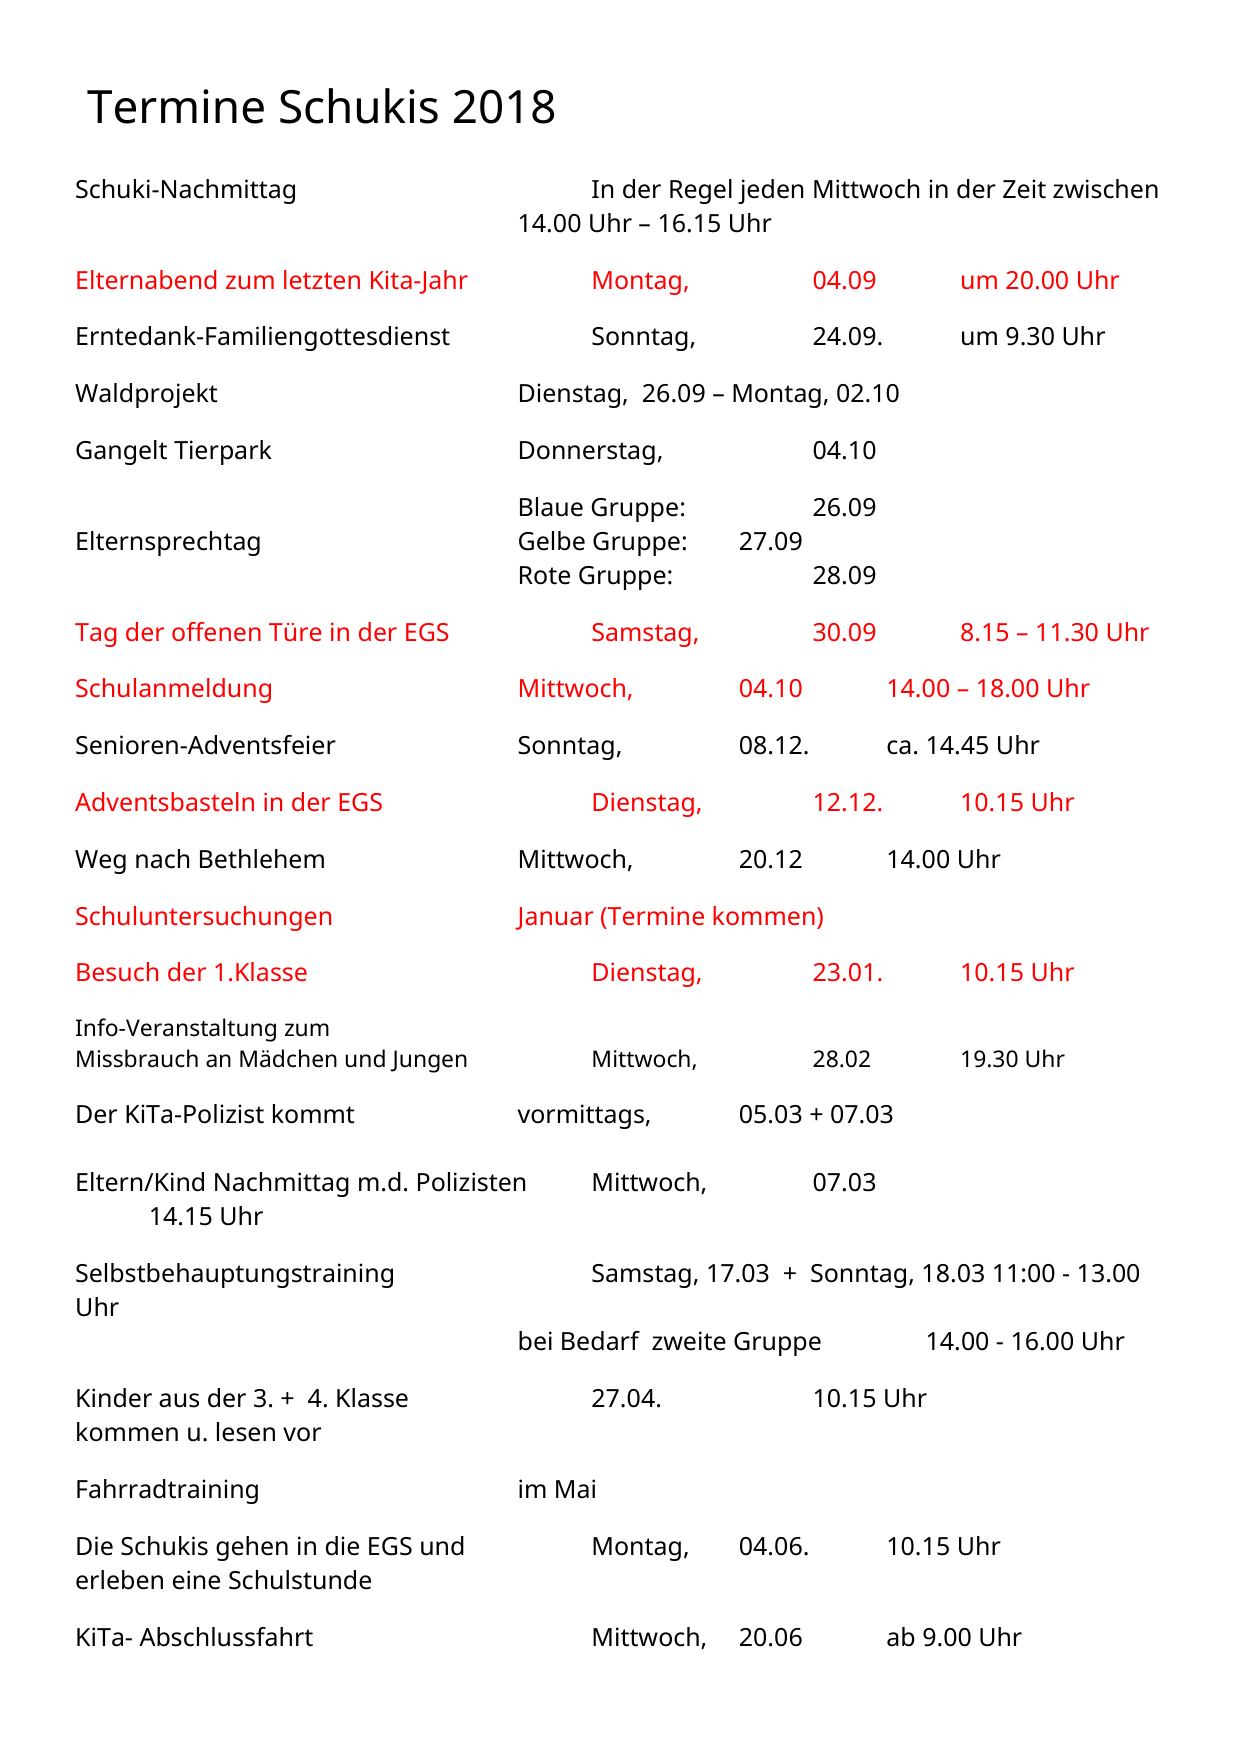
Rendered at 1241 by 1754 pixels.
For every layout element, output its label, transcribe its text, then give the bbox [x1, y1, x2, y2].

text Blaue Gruppe: 26.09 [444, 489, 1165, 523]
text Elternsprechtag Gelbe Gruppe: 27.09 [75, 523, 1165, 557]
text Fahrradtraining im Mai [75, 1472, 1165, 1506]
text Termine Schukis 2018 [75, 75, 1165, 137]
text Besuch der 1.Klasse Dienstag, 23.01. 10.15 Uhr [75, 955, 1165, 989]
text 14.00 Uhr – 16.15 Uhr [444, 206, 1165, 239]
text Der KiTa-Polizist kommt vormittags, 05.03 + 07.03 [75, 1097, 1165, 1131]
text KiTa- Abschlussfahrt Mittwoch, 20.06 ab 9.00 Uhr [75, 1619, 1165, 1653]
text Rote Gruppe: 28.09 [444, 557, 1165, 592]
text Selbstbehauptungstraining Samstag, 17.03 + Sonntag, 18.03 11:00 - 13.00 Uhr [75, 1256, 1165, 1324]
text bei Bedarf zweite Gruppe 14.00 - 16.00 Uhr [75, 1324, 1165, 1358]
text Senioren-Adventsfeier Sonntag, 08.12. ca. 14.45 Uhr [75, 728, 1165, 762]
text Schulanmeldung Mittwoch, 04.10 14.00 – 18.00 Uhr [75, 671, 1165, 705]
text Kinder aus der 3. + 4. Klasse 27.04. 10.15 Uhr [75, 1381, 1165, 1415]
text Missbrauch an Mädchen und Jungen Mittwoch, 28.02 19.30 Uhr [75, 1043, 1165, 1074]
text Adventsbasteln in der EGS Dienstag, 12.12. 10.15 Uhr [75, 784, 1165, 819]
text Elternabend zum letzten Kita-Jahr Montag, 04.09 um 20.00 Uhr [75, 262, 1165, 296]
text Schuluntersuchungen Januar (Termine kommen) [75, 898, 1165, 932]
text erleben eine Schulstunde [75, 1562, 1165, 1596]
text Erntedank-Familiengottesdienst Sonntag, 24.09. um 9.30 Uhr [75, 319, 1165, 353]
text Die Schukis gehen in die EGS und Montag, 04.06. 10.15 Uhr [75, 1528, 1165, 1562]
text Info-Veranstaltung zum [75, 1012, 1165, 1043]
text Eltern/Kind Nachmittag m.d. Polizisten Mittwoch, 07.03 14.15 Uhr [75, 1165, 1165, 1233]
text Weg nach Bethlehem Mittwoch, 20.12 14.00 Uhr [75, 841, 1165, 875]
text Waldprojekt Dienstag, 26.09 – Montag, 02.10 [75, 376, 1165, 410]
text Tag der offenen Türe in der EGS Samstag, 30.09 8.15 – 11.30 Uhr [75, 614, 1165, 648]
text kommen u. lesen vor [75, 1415, 1165, 1449]
text Schuki-Nachmittag In der Regel jeden Mittwoch in der Zeit zwischen [75, 171, 1165, 206]
text Gangelt Tierpark Donnerstag, 04.10 [75, 433, 1165, 467]
